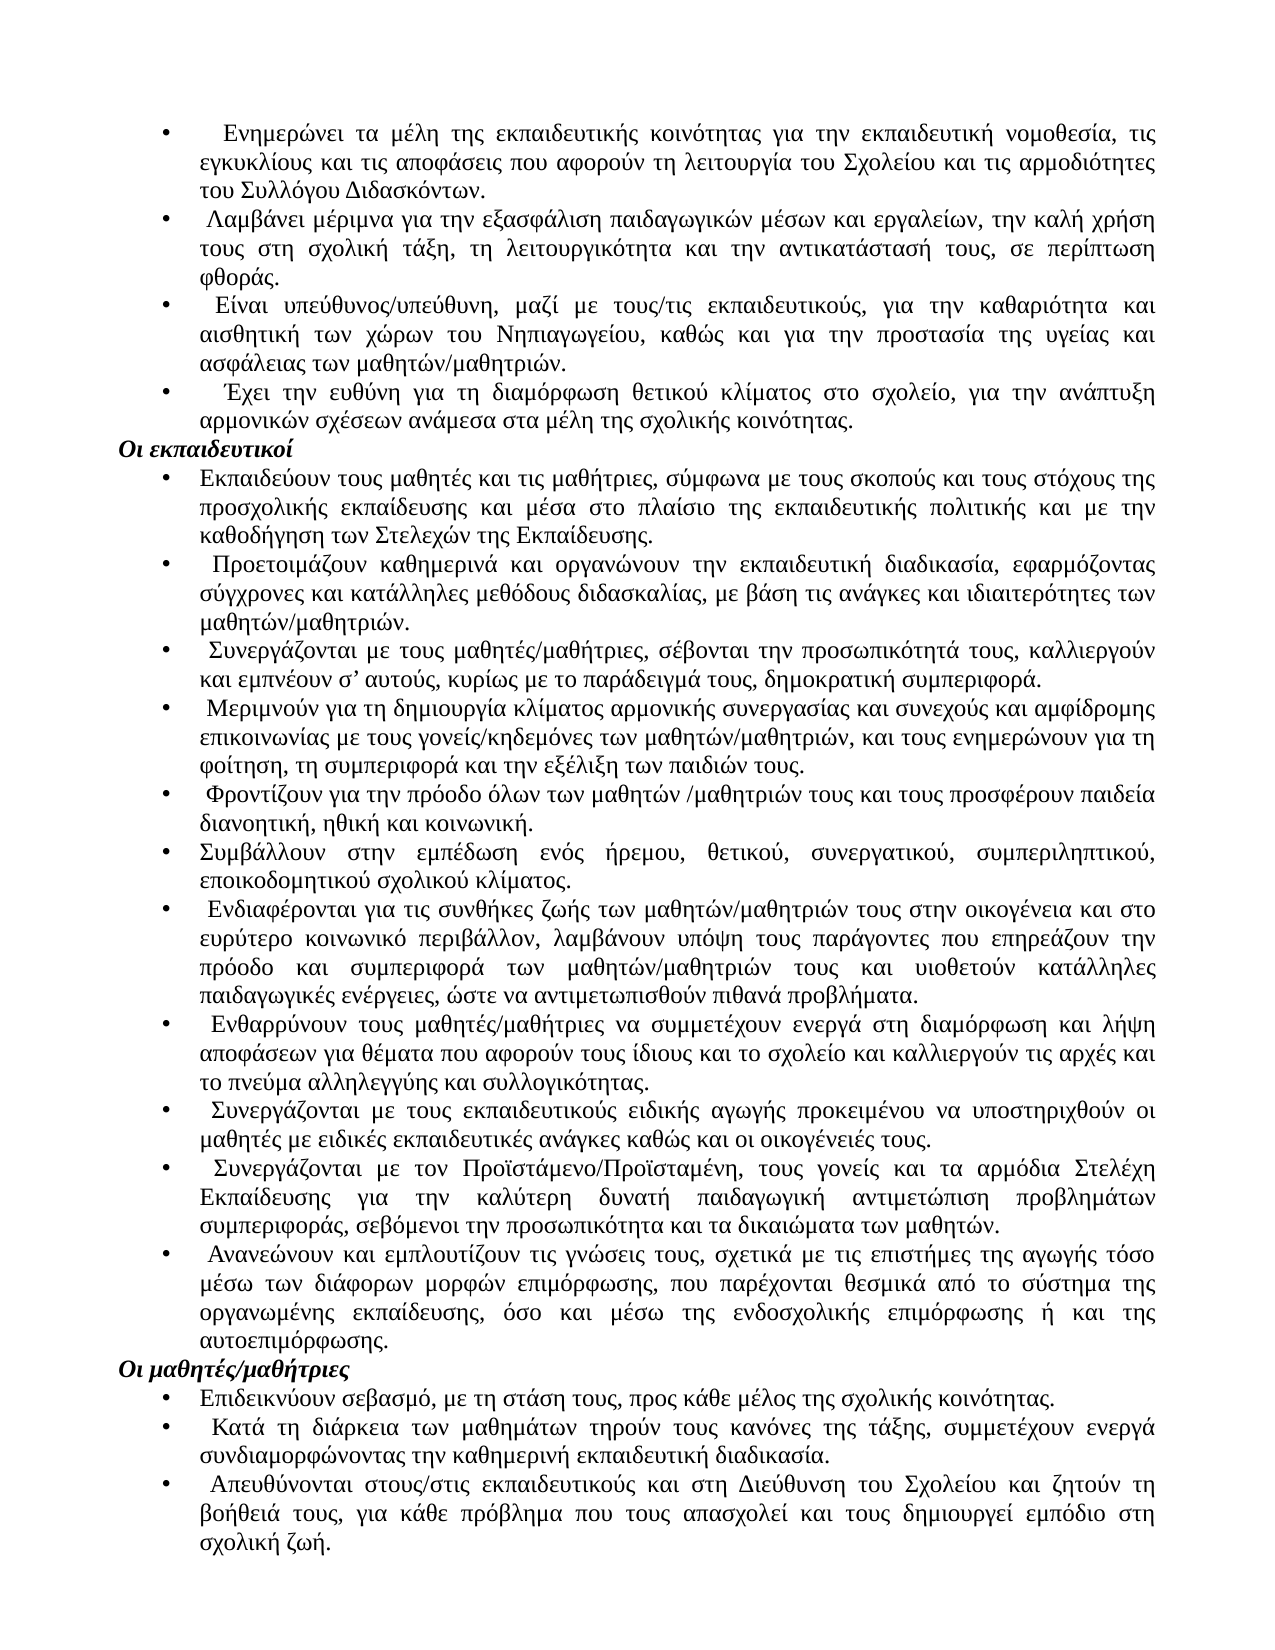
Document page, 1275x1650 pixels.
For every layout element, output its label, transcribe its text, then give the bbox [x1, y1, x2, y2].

list Επιδεικνύουν σεβασμό, με τη στάση τους, προς κάθε μέλος της σχολικής κοινότητας. [162, 1383, 1157, 1412]
list Φροντίζουν για την πρόοδο όλων των μαθητών /μαθητριών τους και τους προσφέρουν παιδεία διανοητική, ηθική και κοινωνική. [162, 779, 1157, 837]
list Εκπαιδεύουν τους μαθητές και τις μαθήτριες, σύμφωνα με τους σκοπούς και τους στόχους της προσχολικής εκπαίδευσης και μέσα στο πλαίσιο της εκπαιδευτικής πολιτικής και με την καθοδήγηση των Στελεχών της Εκπαίδευσης. [162, 463, 1157, 549]
list Έχει την ευθύνη για τη διαμόρφωση θετικού κλίματος στο σχολείο, για την ανάπτυξη αρμονικών σχέσεων ανάμεσα στα μέλη της σχολικής κοινότητας. [162, 377, 1157, 434]
text Οι μαθητές/μαθήτριες [118, 1354, 1157, 1383]
list Προετοιμάζουν καθημερινά και οργανώνουν την εκπαιδευτική διαδικασία, εφαρμόζοντας σύγχρονες και κατάλληλες μεθόδους διδασκαλίας, με βάση τις ανάγκες και ιδιαιτερότητες των μαθητών/μαθητριών. [162, 549, 1157, 636]
list Συμβάλλουν στην εμπέδωση ενός ήρεμου, θετικού, συνεργατικού, συμπεριληπτικού, εποικοδομητικού σχολικού κλίματος. [162, 837, 1157, 894]
list Συνεργάζονται με τους εκπαιδευτικούς ειδικής αγωγής προκειμένου να υποστηριχθούν οι μαθητές με ειδικές εκπαιδευτικές ανάγκες καθώς και οι οικογένειές τους. [162, 1096, 1157, 1153]
list Απευθύνονται στους/στις εκπαιδευτικούς και στη Διεύθυνση του Σχολείου και ζητούν τη βοήθειά τους, για κάθε πρόβλημα που τους απασχολεί και τους δημιουργεί εμπόδιο στη σχολική ζωή. [162, 1469, 1157, 1556]
list Ενθαρρύνουν τους μαθητές/μαθήτριες να συμμετέχουν ενεργά στη διαμόρφωση και λήψη αποφάσεων για θέματα που αφορούν τους ίδιους και το σχολείο και καλλιεργούν τις αρχές και το πνεύμα αλληλεγγύης και συλλογικότητας. [162, 1009, 1157, 1096]
list Λαμβάνει μέριμνα για την εξασφάλιση παιδαγωγικών μέσων και εργαλείων, την καλή χρήση τους στη σχολική τάξη, τη λειτουργικότητα και την αντικατάστασή τους, σε περίπτωση φθοράς. [162, 204, 1157, 291]
text Οι εκπαιδευτικοί [118, 434, 1157, 463]
list Ενδιαφέρονται για τις συνθήκες ζωής των μαθητών/μαθητριών τους στην οικογένεια και στο ευρύτερο κοινωνικό περιβάλλον, λαμβάνουν υπόψη τους παράγοντες που επηρεάζουν την πρόοδο και συμπεριφορά των μαθητών/μαθητριών τους και υιοθετούν κατάλληλες παιδαγωγικές ενέργειες, ώστε να αντιμετωπισθούν πιθανά προβλήματα. [162, 894, 1157, 1009]
list Μεριμνούν για τη δημιουργία κλίματος αρμονικής συνεργασίας και συνεχούς και αμφίδρομης επικοινωνίας με τους γονείς/κηδεμόνες των μαθητών/μαθητριών, και τους ενημερώνουν για τη φοίτηση, τη συμπεριφορά και την εξέλιξη των παιδιών τους. [162, 693, 1157, 779]
list Συνεργάζονται με τους μαθητές/μαθήτριες, σέβονται την προσωπικότητά τους, καλλιεργούν και εμπνέουν σ’ αυτούς, κυρίως με το παράδειγμά τους, δημοκρατική συμπεριφορά. [162, 636, 1157, 693]
list Κατά τη διάρκεια των μαθημάτων τηρούν τους κανόνες της τάξης, συμμετέχουν ενεργά συνδιαμορφώνοντας την καθημερινή εκπαιδευτική διαδικασία. [162, 1412, 1157, 1469]
list Συνεργάζονται με τον Προϊστάμενο/Προϊσταμένη, τους γονείς και τα αρμόδια Στελέχη Εκπαίδευσης για την καλύτερη δυνατή παιδαγωγική αντιμετώπιση προβλημάτων συμπεριφοράς, σεβόμενοι την προσωπικότητα και τα δικαιώματα των μαθητών. [162, 1153, 1157, 1239]
list Είναι υπεύθυνος/υπεύθυνη, μαζί με τους/τις εκπαιδευτικούς, για την καθαριότητα και αισθητική των χώρων του Νηπιαγωγείου, καθώς και για την προστασία της υγείας και ασφάλειας των μαθητών/μαθητριών. [162, 291, 1157, 377]
list Ανανεώνουν και εμπλουτίζουν τις γνώσεις τους, σχετικά με τις επιστήμες της αγωγής τόσο μέσω των διάφορων μορφών επιμόρφωσης, που παρέχονται θεσμικά από το σύστημα της οργανωμένης εκπαίδευσης, όσο και μέσω της ενδοσχολικής επιμόρφωσης ή και της αυτοεπιμόρφωσης. [162, 1239, 1157, 1354]
list Ενημερώνει τα μέλη της εκπαιδευτικής κοινότητας για την εκπαιδευτική νομοθεσία, τις εγκυκλίους και τις αποφάσεις που αφορούν τη λειτουργία του Σχολείου και τις αρμοδιότητες του Συλλόγου Διδασκόντων. [162, 118, 1157, 204]
